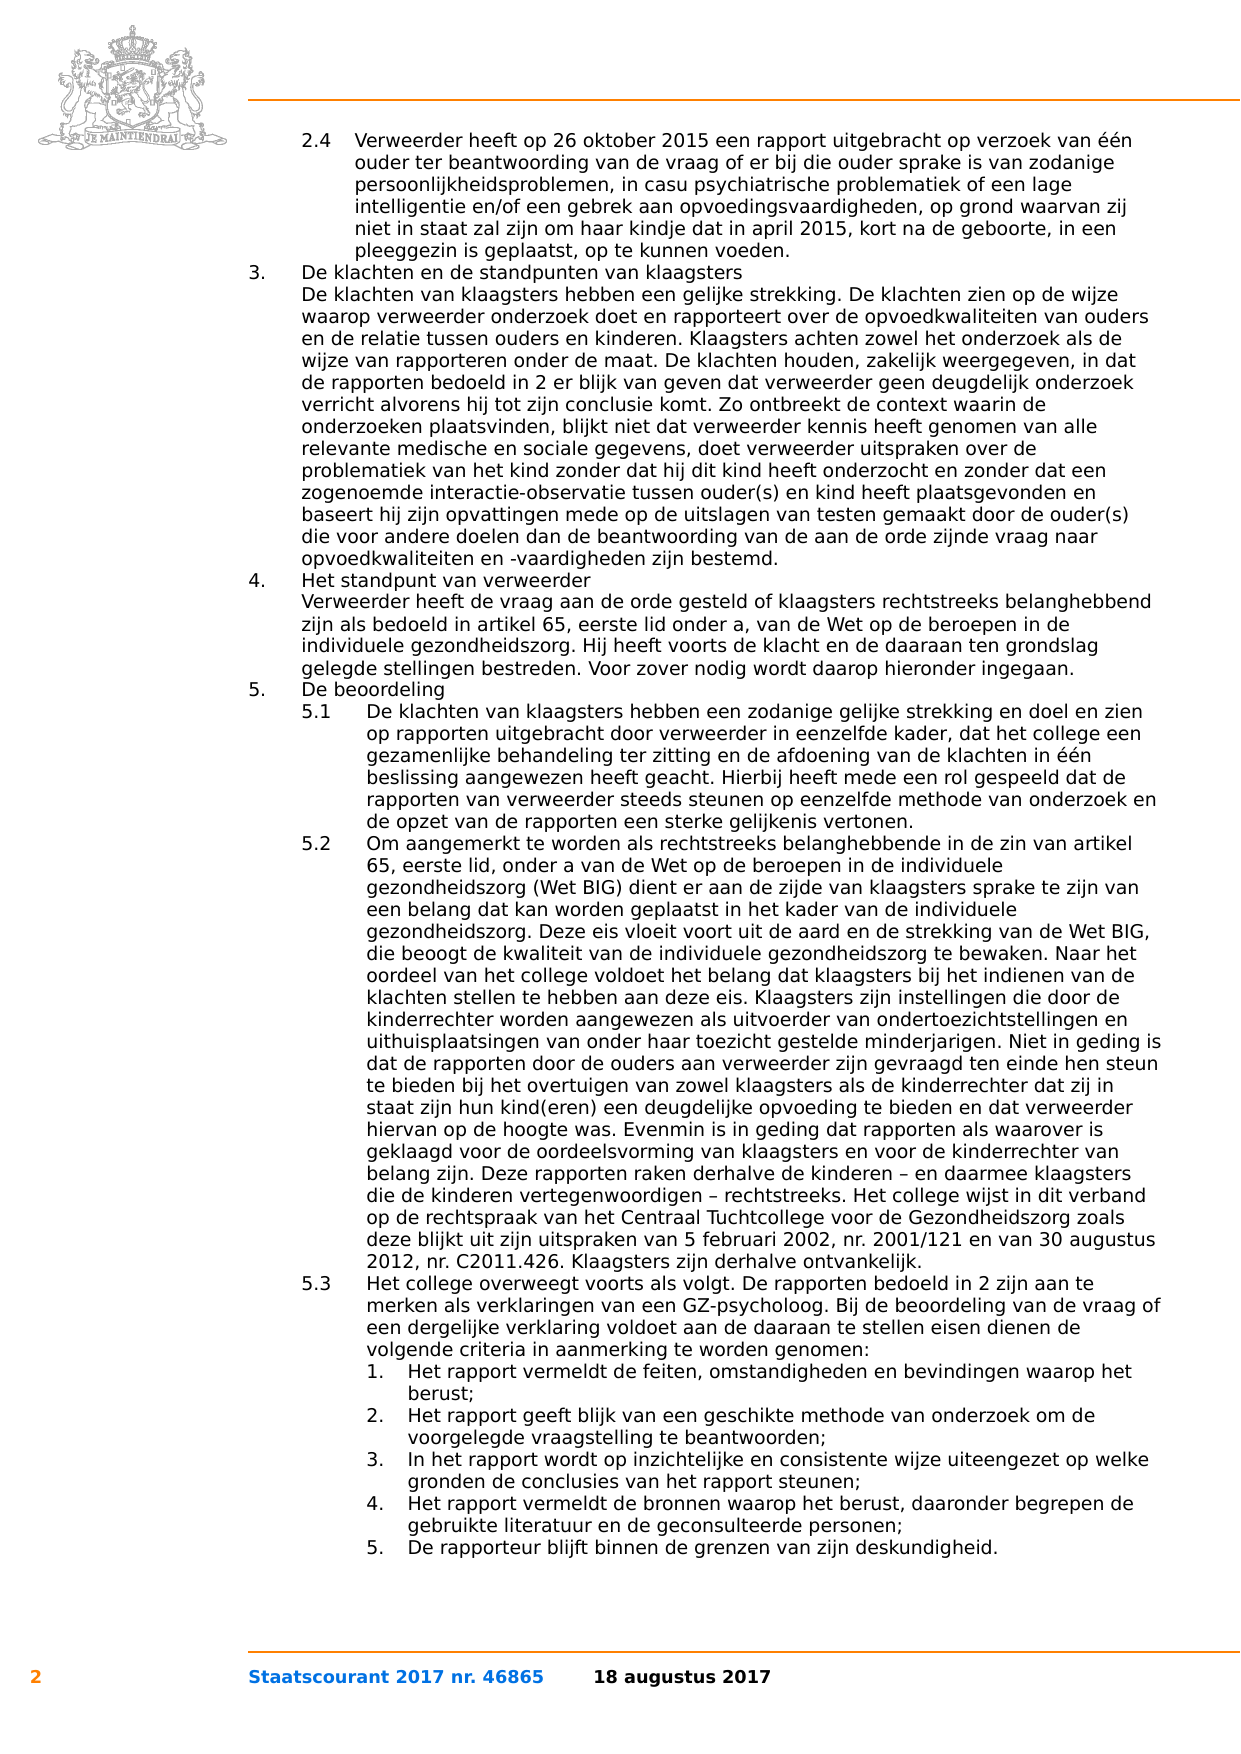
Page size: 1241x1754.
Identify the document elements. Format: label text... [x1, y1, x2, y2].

text De klachten van klaagsters hebben een gelijke strekking. De klachten zien op de wijze waarop verweerder onderzoek doet en rapporteert over de opvoedkwaliteiten van ouders en de relatie tussen ouders en kinderen. Klaagsters achten zowel het onderzoek als de wijze van rapporteren onder de maat. De klachten houden, zakelijk weergegeven, in dat de rapporten bedoeld in 2 er blijk van geven dat verweerder geen deugdelijk onderzoek verricht alvorens hij tot zijn conclusie komt. Zo ontbreekt de context waarin de onderzoeken plaatsvinden, blijkt niet dat verweerder kennis heeft genomen van alle relevante medische en sociale gegevens, doet verweerder uitspraken over de problematiek van het kind zonder dat hij dit kind heeft onderzocht en zonder dat een zogenoemde interactie-observatie tussen ouder(s) en kind heeft plaatsgevonden en baseert hij zijn opvattingen mede op de uitslagen van testen gemaakt door de ouder(s) die voor andere doelen dan de beantwoording van de aan de orde zijnde vraag naar opvoedkwaliteiten en -vaardigheden zijn bestemd. [301, 284, 1163, 569]
text 2. Het rapport geeft blijk van een geschikte methode van onderzoek om de voorgelegde vraagstelling te beantwoorden; [366, 1405, 1163, 1449]
text Verweerder heeft de vraag aan de orde gesteld of klaagsters rechtstreeks belanghebbend zijn als bedoeld in artikel 65, eerste lid onder a, van de Wet op de beroepen in de individuele gezondheidszorg. Hij heeft voorts de klacht en de daaraan ten grondslag gelegde stellingen bestreden. Voor zover nodig wordt daarop hieronder ingegaan. [301, 591, 1163, 679]
text 5. De beoordeling [248, 679, 1163, 701]
text 5. De rapporteur blijft binnen de grenzen van zijn deskundigheid. [366, 1537, 1163, 1558]
text 1. Het rapport vermeldt de feiten, omstandigheden en bevindingen waarop het berust; [366, 1361, 1163, 1405]
text 5.3 Het college overweegt voorts als volgt. De rapporten bedoeld in 2 zijn aan te merken als verklaringen van een GZ-psycholoog. Bij de beoordeling van de vraag of een dergelijke verklaring voldoet aan de daaraan te stellen eisen dienen de volgende criteria in aanmerking te worden genomen: [301, 1273, 1163, 1361]
text 2.4 Verweerder heeft op 26 oktober 2015 een rapport uitgebracht op verzoek van één ouder ter beantwoording van de vraag of er bij die ouder sprake is van zodanige persoonlijkheidsproblemen, in casu psychiatrische problematiek of een lage intelligentie en/of een gebrek aan opvoedingsvaardigheden, op grond waarvan zij niet in staat zal zijn om haar kindje dat in april 2015, kort na de geboorte, in een pleeggezin is geplaatst, op te kunnen voeden. [301, 130, 1163, 262]
text 5.2 Om aangemerkt te worden als rechtstreeks belanghebbende in de zin van artikel 65, eerste lid, onder a van de Wet op de beroepen in de individuele gezondheidszorg (Wet BIG) dient er aan de zijde van klaagsters sprake te zijn van een belang dat kan worden geplaatst in het kader van de individuele gezondheidszorg. Deze eis vloeit voort uit de aard en de strekking van de Wet BIG, die beoogt de kwaliteit van de individuele gezondheidszorg te bewaken. Naar het oordeel van het college voldoet het belang dat klaagsters bij het indienen van de klachten stellen te hebben aan deze eis. Klaagsters zijn instellingen die door de kinderrechter worden aangewezen als uitvoerder van ondertoezichtstellingen en uithuisplaatsingen van onder haar toezicht gestelde minderjarigen. Niet in geding is dat de rapporten door de ouders aan verweerder zijn gevraagd ten einde hen steun te bieden bij het overtuigen van zowel klaagsters als de kinderrechter dat zij in staat zijn hun kind(eren) een deugdelijke opvoeding te bieden en dat verweerder hiervan op de hoogte was. Evenmin is in geding dat rapporten als waarover is geklaagd voor de oordeelsvorming van klaagsters en voor de kinderrechter van belang zijn. Deze rapporten raken derhalve de kinderen – en daarmee klaagsters die de kinderen vertegenwoordigen – rechtstreeks. Het college wijst in dit verband op de rechtspraak van het Centraal Tuchtcollege voor de Gezondheidszorg zoals deze blijkt uit zijn uitspraken van 5 februari 2002, nr. 2001/121 en van 30 augustus 2012, nr. C2011.426. Klaagsters zijn derhalve ontvankelijk. [301, 833, 1163, 1273]
text 4. Het standpunt van verweerder [248, 569, 1163, 591]
text 3. In het rapport wordt op inzichtelijke en consistente wijze uiteengezet op welke gronden de conclusies van het rapport steunen; [366, 1449, 1163, 1493]
text 5.1 De klachten van klaagsters hebben een zodanige gelijke strekking en doel en zien op rapporten uitgebracht door verweerder in eenzelfde kader, dat het college een gezamenlijke behandeling ter zitting en de afdoening van de klachten in één beslissing aangewezen heeft geacht. Hierbij heeft mede een rol gespeeld dat de rapporten van verweerder steeds steunen op eenzelfde methode van onderzoek en de opzet van de rapporten een sterke gelijkenis vertonen. [301, 701, 1163, 833]
picture [38, 25, 227, 150]
text 4. Het rapport vermeldt de bronnen waarop het berust, daaronder begrepen de gebruikte literatuur en de geconsulteerde personen; [366, 1493, 1163, 1537]
text 3. De klachten en de standpunten van klaagsters [248, 262, 1163, 284]
